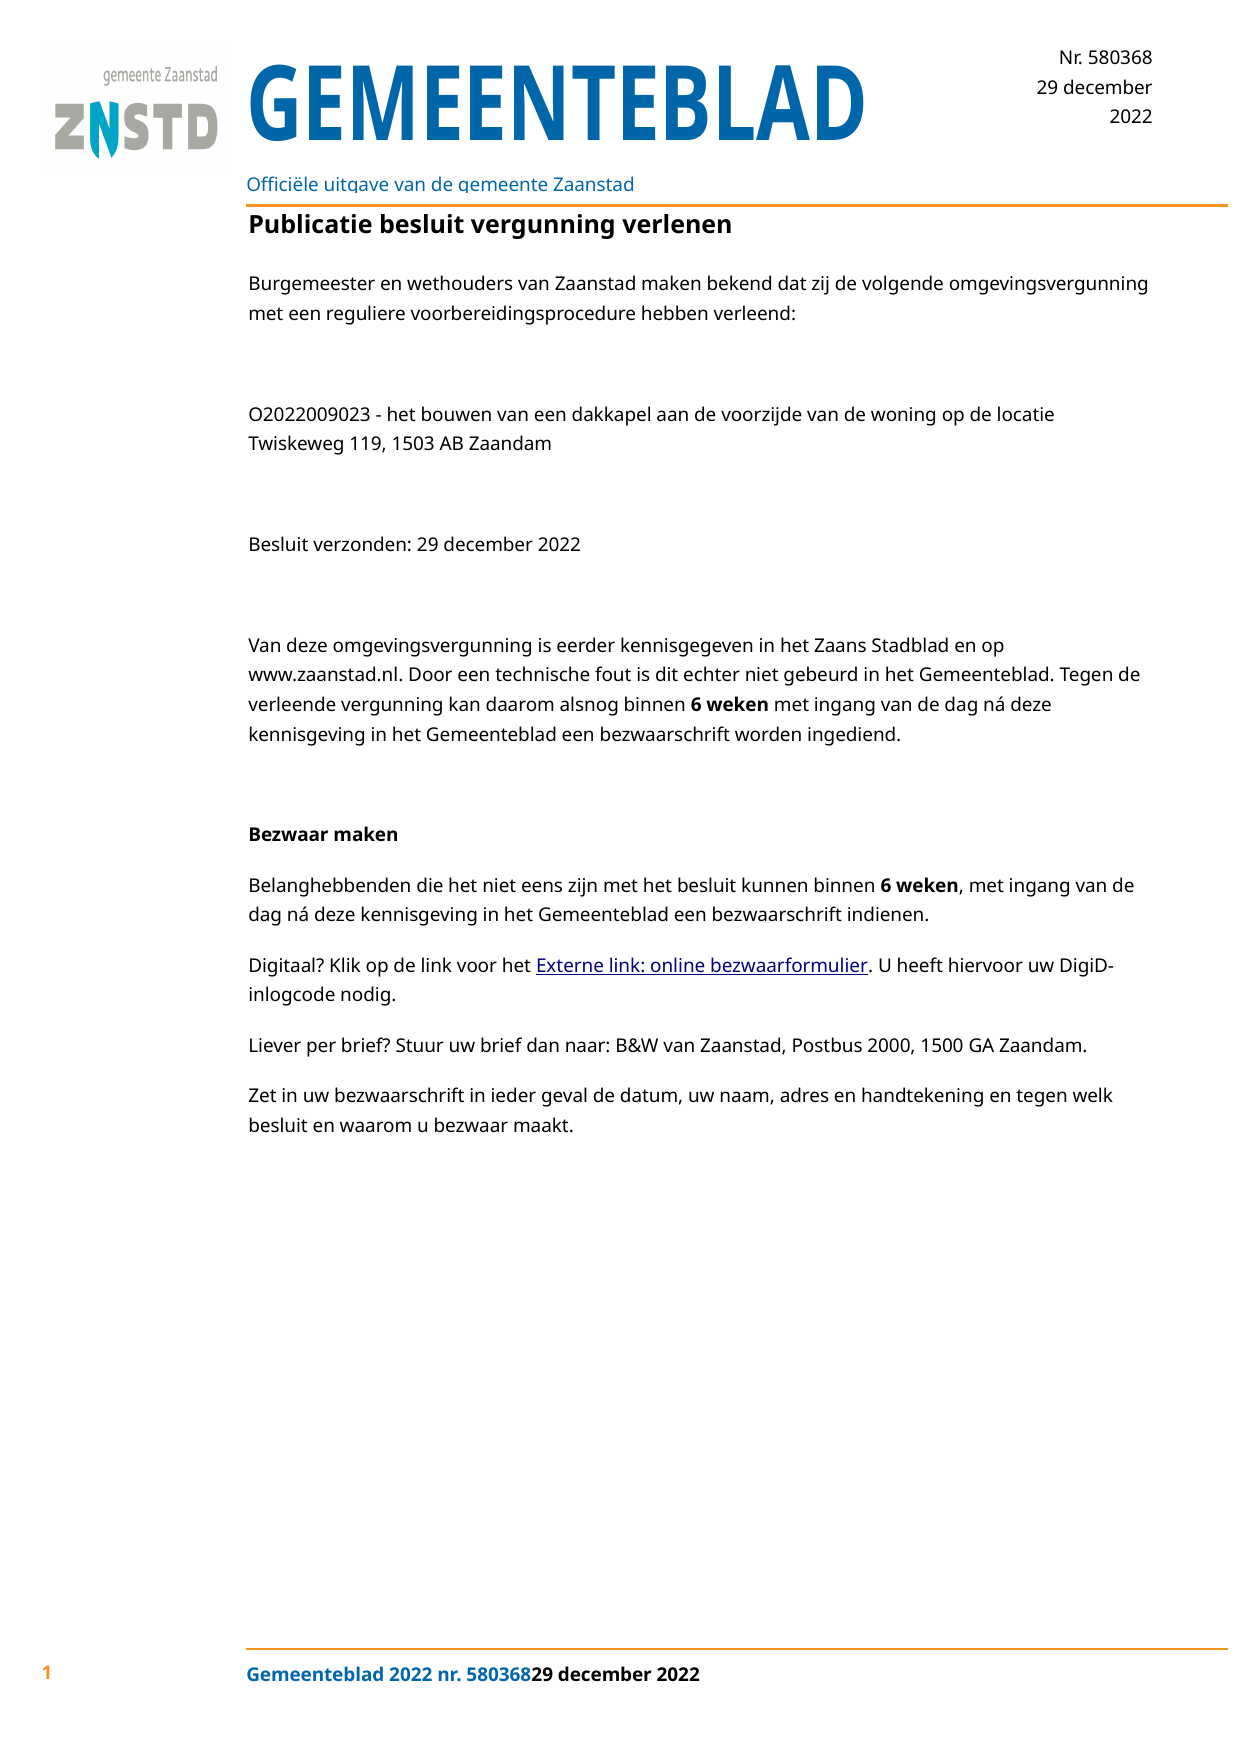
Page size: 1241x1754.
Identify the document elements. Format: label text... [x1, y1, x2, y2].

text Burgemeester en wethouders van Zaanstad maken bekend dat zij de volgende omgevingsvergunning met een reguliere voorbereidingsprocedure hebben verleend: [248, 270, 1152, 326]
text Bezwaar maken [248, 822, 1152, 847]
text Zet in uw bezwaarschrift in ieder geval de datum, uw naam, adres en handtekening en tegen welk besluit en waarom u bezwaar maakt. [248, 1082, 1152, 1138]
text Belanghebbenden die het niet eens zijn met het besluit kunnen binnen 6 weken, met ingang van de dag ná deze kennisgeving in het Gemeenteblad een bezwaarschrift indienen. [248, 872, 1152, 927]
text O2022009023 - het bouwen van een dakkapel aan de voorzijde van de woning op de locatie Twiskeweg 119, 1503 AB Zaandam [248, 401, 1152, 456]
text Digitaal? Klik op de link voor het Externe link: online bezwaarformulier. U heeft hiervoor uw DigiD-inlogcode nodig. [248, 952, 1152, 1007]
text Liever per brief? Stuur uw brief dan naar: B&W van Zaanstad, Postbus 2000, 1500 GA Zaandam. [248, 1032, 1152, 1058]
text Publicatie besluit vergunning verlenen [248, 207, 1152, 241]
text Van deze omgevingsvergunning is eerder kennisgegeven in het Zaans Stadblad en op www.zaanstad.nl. Door een technische fout is dit echter niet gebeurd in het Gemeenteblad. Tegen de verleende vergunning kan daarom alsnog binnen 6 weken met ingang van de dag ná deze kennisgeving in het Gemeenteblad een bezwaarschrift worden ingediend. [248, 632, 1152, 746]
picture [41, 47, 231, 172]
text Besluit verzonden: 29 december 2022 [248, 531, 1152, 557]
